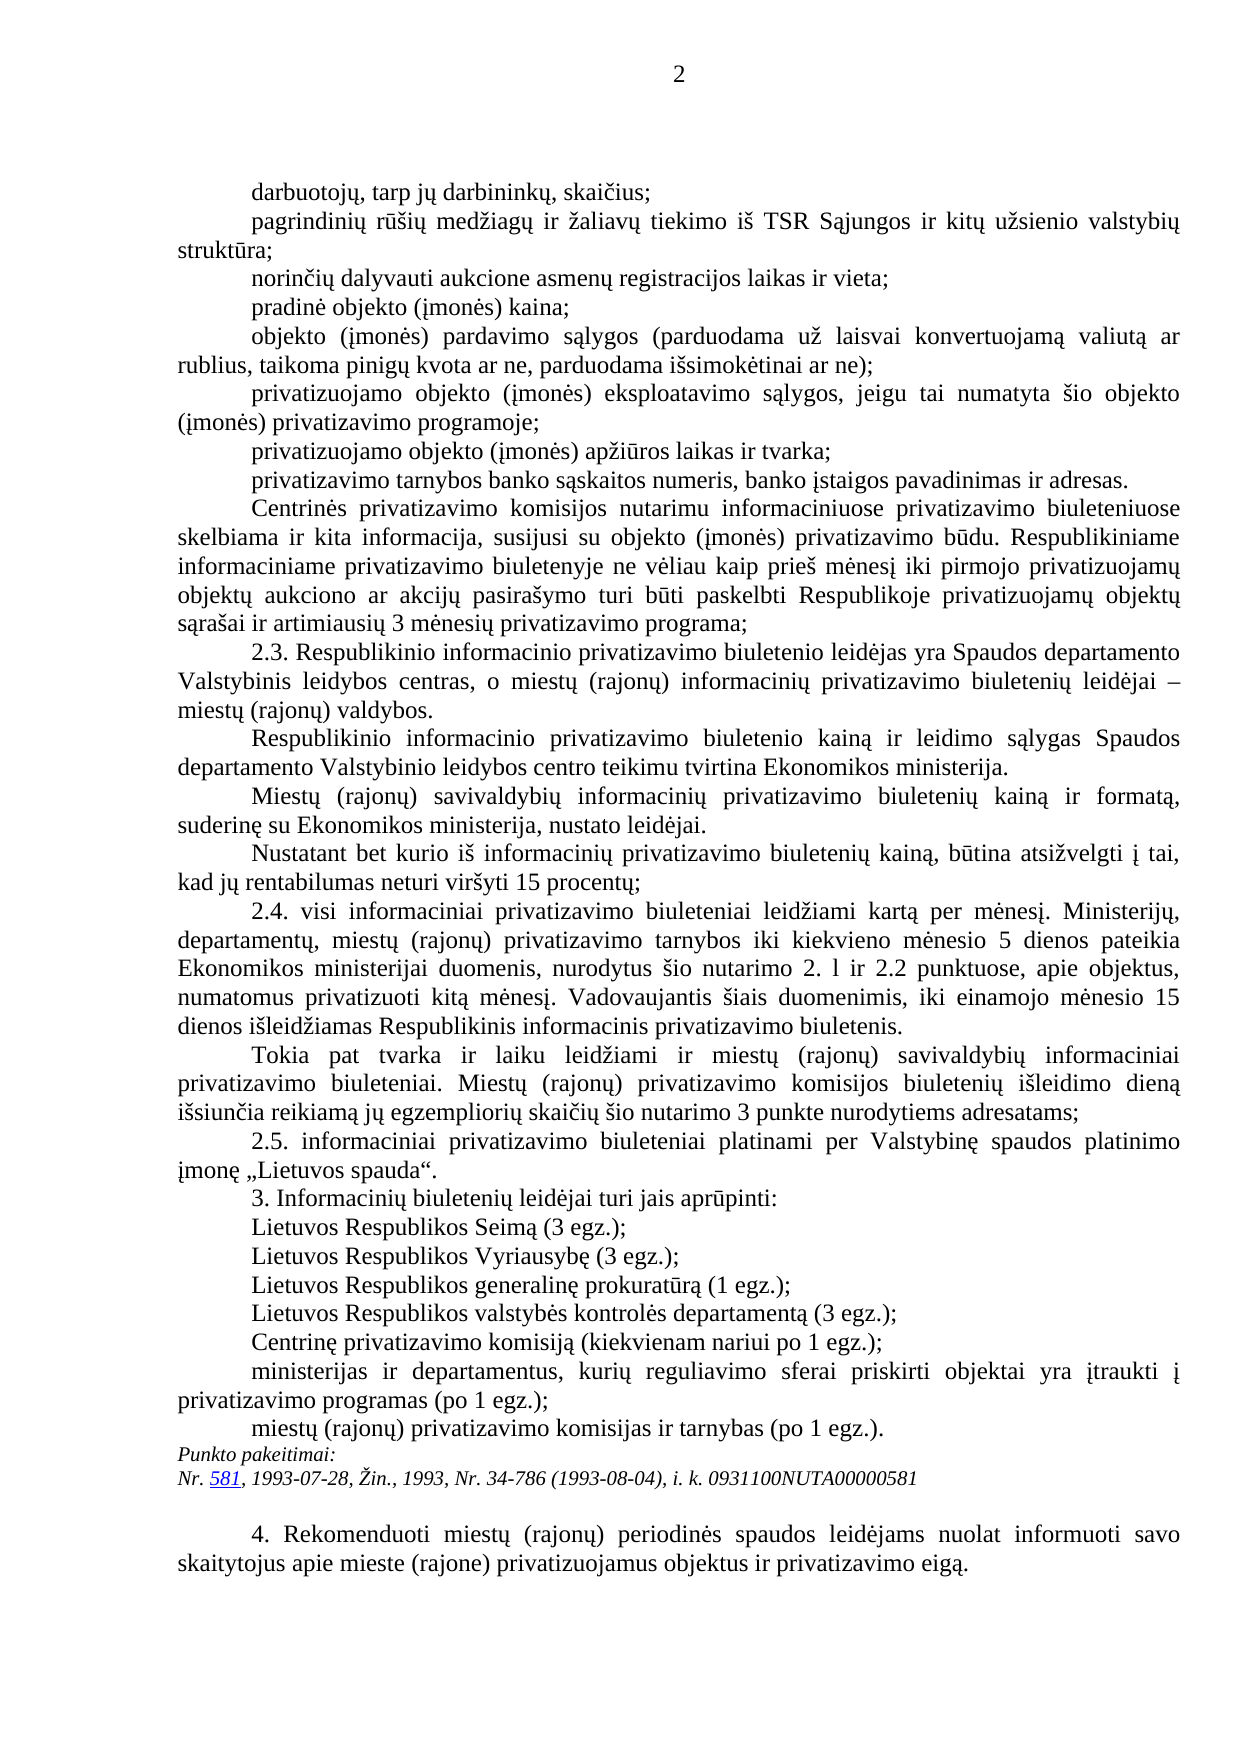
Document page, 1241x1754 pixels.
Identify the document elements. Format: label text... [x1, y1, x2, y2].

text Lietuvos Respublikos valstybės kontrolės departamentą (3 egz.); [177, 1298, 1181, 1327]
text objekto (įmonės) pardavimo sąlygos (parduodama už laisvai konvertuojamą valiutą ar rublius, taikoma pinigų kvota ar ne, parduodama išsimokėtinai ar ne); [177, 321, 1181, 378]
text Lietuvos Respublikos Seimą (3 egz.); [177, 1212, 1181, 1241]
text Centrinės privatizavimo komisijos nutarimu informaciniuose privatizavimo biuleteniuose skelbiama ir kita informacija, susijusi su objekto (įmonės) privatizavimo būdu. Respublikiniame informaciniame privatizavimo biuletenyje ne vėliau kaip prieš mėnesį iki pirmojo privatizuojamų objektų aukciono ar akcijų pasirašymo turi būti paskelbti Respublikoje privatizuojamų objektų sąrašai ir artimiausių 3 mėnesių privatizavimo programa; [177, 493, 1181, 637]
text Lietuvos Respublikos generalinę prokuratūrą (1 egz.); [177, 1270, 1181, 1298]
text Nustatant bet kurio iš informacinių privatizavimo biuletenių kainą, būtina atsižvelgti į tai, kad jų rentabilumas neturi viršyti 15 procentų; [177, 838, 1181, 896]
text Miestų (rajonų) savivaldybių informacinių privatizavimo biuletenių kainą ir formatą, suderinę su Ekonomikos ministerija, nustato leidėjai. [177, 781, 1181, 838]
text pagrindinių rūšių medžiagų ir žaliavų tiekimo iš TSR Sąjungos ir kitų užsienio valstybių struktūra; [177, 206, 1181, 263]
text Respublikinio informacinio privatizavimo biuletenio kainą ir leidimo sąlygas Spaudos departamento Valstybinio leidybos centro teikimu tvirtina Ekonomikos ministerija. [177, 723, 1181, 781]
text norinčių dalyvauti aukcione asmenų registracijos laikas ir vieta; [177, 263, 1181, 292]
text privatizuojamo objekto (įmonės) eksploatavimo sąlygos, jeigu tai numatyta šio objekto (įmonės) privatizavimo programoje; [177, 378, 1181, 436]
text 4. Rekomenduoti miestų (rajonų) periodinės spaudos leidėjams nuolat informuoti savo skaitytojus apie mieste (rajone) privatizuojamus objektus ir privatizavimo eigą. [177, 1519, 1181, 1577]
text 2.4. visi informaciniai privatizavimo biuleteniai leidžiami kartą per mėnesį. Ministerijų, departamentų, miestų (rajonų) privatizavimo tarnybos iki kiekvieno mėnesio 5 dienos pateikia Ekonomikos ministerijai duomenis, nurodytus šio nutarimo 2. l ir 2.2 punktuose, apie objektus, numatomus privatizuoti kitą mėnesį. Vadovaujantis šiais duomenimis, iki einamojo mėnesio 15 dienos išleidžiamas Respublikinis informacinis privatizavimo biuletenis. [177, 896, 1181, 1040]
text ministerijas ir departamentus, kurių reguliavimo sferai priskirti objektai yra įtraukti į privatizavimo programas (po 1 egz.); [177, 1356, 1181, 1413]
text 2.5. informaciniai privatizavimo biuleteniai platinami per Valstybinę spaudos platinimo įmonę „Lietuvos spauda“. [177, 1126, 1181, 1183]
text 2.3. Respublikinio informacinio privatizavimo biuletenio leidėjas yra Spaudos departamento Valstybinis leidybos centras, o miestų (rajonų) informacinių privatizavimo biuletenių leidėjai – miestų (rajonų) valdybos. [177, 637, 1181, 723]
text Nr. 581, 1993-07-28, Žin., 1993, Nr. 34-786 (1993-08-04), i. k. 0931100NUTA00000581 [177, 1466, 1181, 1490]
text privatizuojamo objekto (įmonės) apžiūros laikas ir tvarka; [177, 436, 1181, 465]
text privatizavimo tarnybos banko sąskaitos numeris, banko įstaigos pavadinimas ir adresas. [177, 465, 1181, 493]
text Tokia pat tvarka ir laiku leidžiami ir miestų (rajonų) savivaldybių informaciniai privatizavimo biuleteniai. Miestų (rajonų) privatizavimo komisijos biuletenių išleidimo dieną išsiunčia reikiamą jų egzempliorių skaičių šio nutarimo 3 punkte nurodytiems adresatams; [177, 1040, 1181, 1126]
text 3. Informacinių biuletenių leidėjai turi jais aprūpinti: [177, 1183, 1181, 1212]
text darbuotojų, tarp jų darbininkų, skaičius; [177, 177, 1181, 206]
text Centrinę privatizavimo komisiją (kiekvienam nariui po 1 egz.); [177, 1327, 1181, 1356]
text Lietuvos Respublikos Vyriausybę (3 egz.); [177, 1241, 1181, 1270]
text pradinė objekto (įmonės) kaina; [177, 292, 1181, 321]
text Punkto pakeitimai: [177, 1442, 1181, 1466]
text miestų (rajonų) privatizavimo komisijas ir tarnybas (po 1 egz.). [177, 1413, 1181, 1442]
